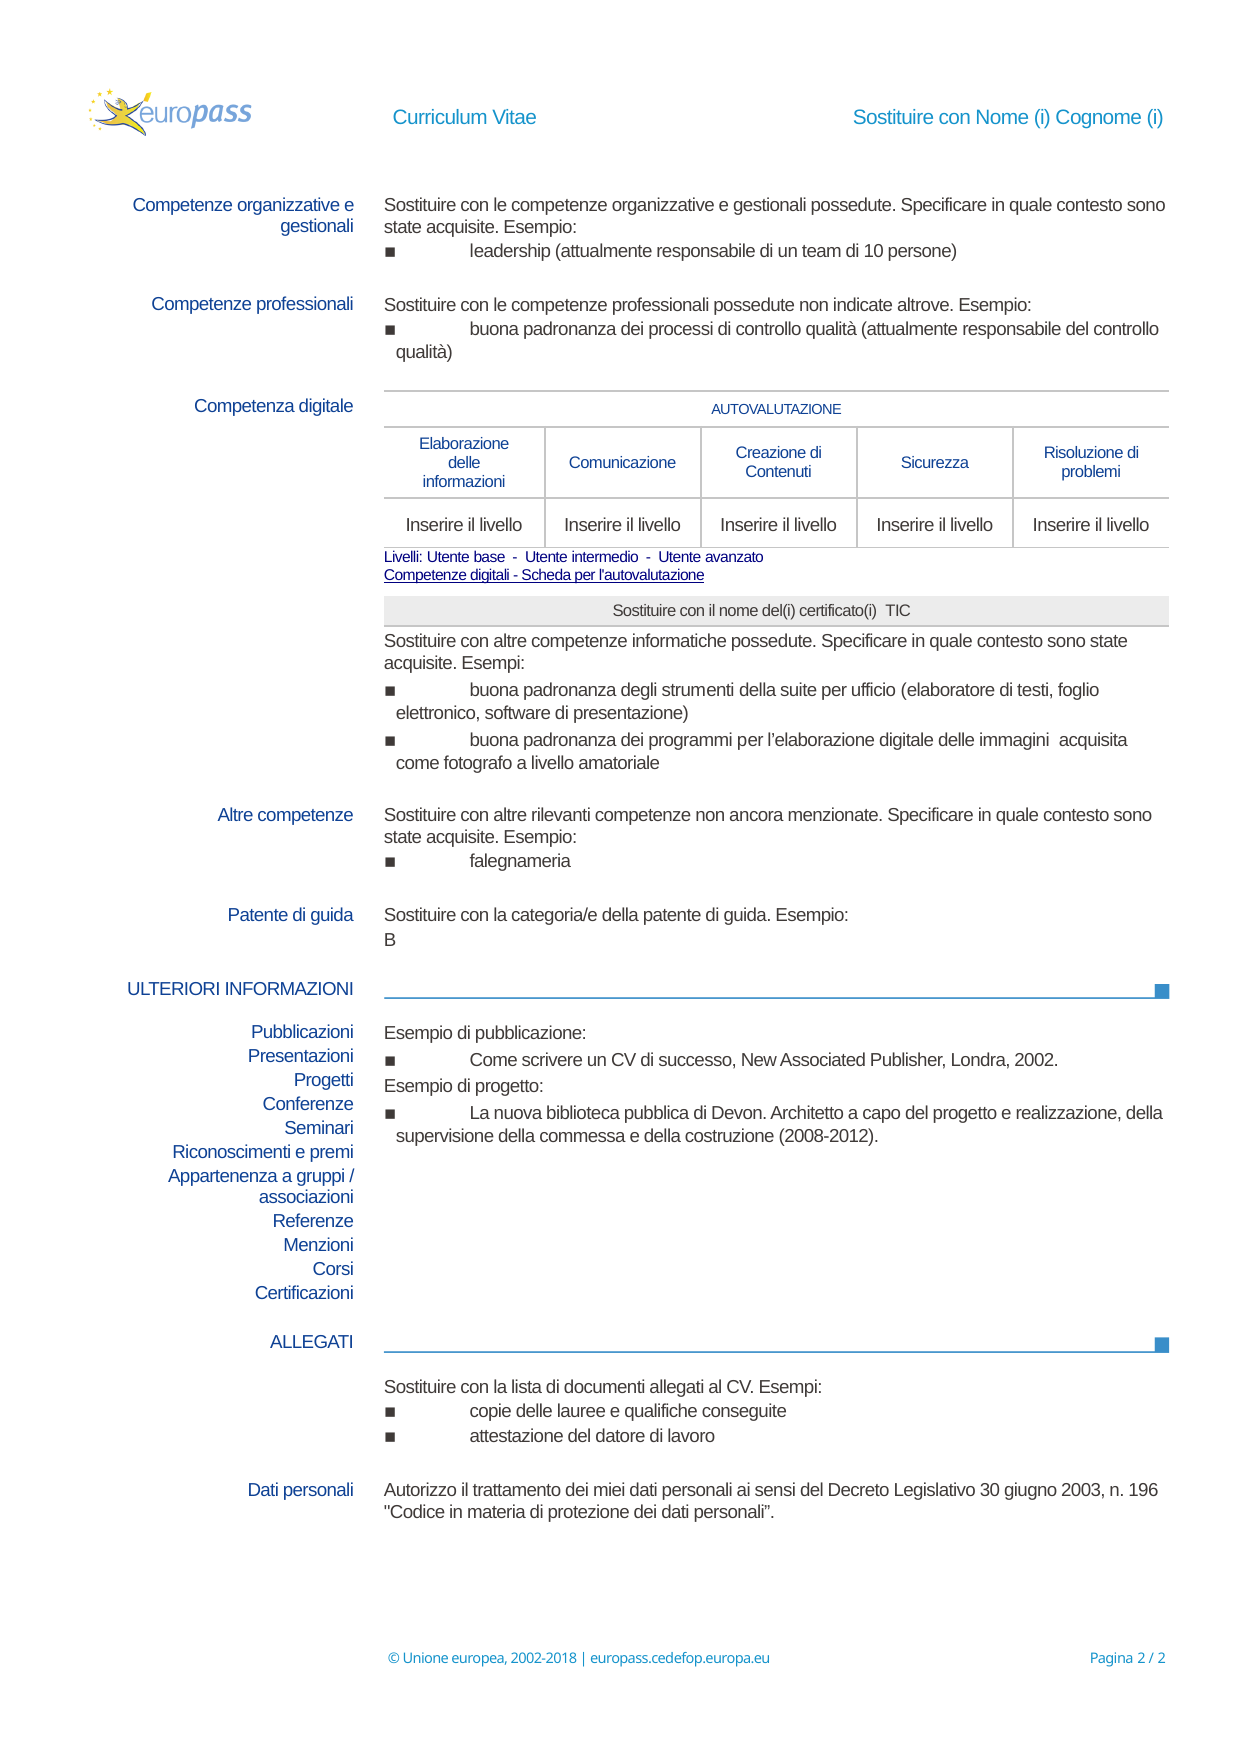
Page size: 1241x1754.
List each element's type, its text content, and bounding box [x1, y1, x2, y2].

table_cell [89, 596, 384, 625]
table_header Dati personali [89, 1476, 384, 1522]
table_header Competenze organizzative e gestionali [89, 191, 384, 263]
table_header Patente di guida [89, 901, 384, 950]
table_header Sostituire con la lista di documenti allegati al CV. Esempi: copie delle lauree e qualifiche conseguite attestazione del datore di lavoro [384, 1373, 1169, 1448]
table_cell Sostituire con il nome del(i) certificato(i) TIC [384, 596, 1169, 625]
table_cell Risoluzione di problemi [1014, 428, 1169, 497]
table_cell Inserire il livello [858, 499, 1012, 547]
table_cell Inserire il livello [1014, 499, 1169, 547]
table_cell Comunicazione [546, 428, 700, 497]
picture [384, 984, 1170, 999]
table_header Sostituire con la categoria/e della patente di guida. Esempio: B [384, 901, 1169, 950]
table_cell Elaborazione delle informazioni [384, 428, 544, 497]
table_header AUTOVALUTAZIONE [384, 392, 1169, 426]
table_header ULTERIORI INFORMAZIONI [89, 977, 384, 999]
table_header Sostituire con altre rilevanti competenze non ancora menzionate. Specificare in quale contesto sono state acquisite. Esempio: falegnameria [384, 801, 1169, 873]
table_cell Livelli: Utente base - Utente intermedio - Utente avanzato Competenze digitali - Scheda per l'autovalutazione [384, 548, 1169, 596]
table_cell Creazione di Contenuti [702, 428, 856, 497]
picture [88, 88, 252, 136]
table_header Sostituire con le competenze professionali possedute non indicate altrove. Esempio: buona padronanza dei processi di controllo qualità (attualmente responsabile del controllo qualità) [384, 291, 1169, 362]
table_cell [89, 497, 384, 547]
table_header Competenze professionali [89, 291, 384, 362]
table_header [384, 1331, 1169, 1337]
table_header ALLEGATI [89, 1331, 384, 1353]
table_header [384, 977, 1169, 984]
table_cell [89, 547, 384, 596]
table_cell Inserire il livello [384, 499, 544, 547]
table_header [89, 1373, 384, 1448]
picture [383, 1337, 1170, 1353]
table_header Pubblicazioni Presentazioni Progetti Conferenze Seminari Riconoscimenti e premi Appartenenza a gruppi / associazioni Referenze Menzioni Corsi Certificazioni [89, 1019, 384, 1304]
table_cell Sostituire con altre competenze informatiche possedute. Specificare in quale contesto sono state acquisite. Esempi: buona padronanza degli strumenti della suite per ufficio (elaboratore di testi, foglio elettronico, software di presentazione) buona padronanza dei programmi per l’elaborazione digitale delle immagini acquisita come fotografo a livello amatoriale [384, 627, 1169, 773]
table_header Sostituire con le competenze organizzative e gestionali possedute. Specificare in quale contesto sono state acquisite. Esempio: leadership (attualmente responsabile di un team di 10 persone) [384, 191, 1169, 263]
table_header Competenza digitale [89, 390, 384, 497]
table_cell Inserire il livello [702, 499, 856, 547]
table_cell Sicurezza [858, 428, 1012, 497]
table_header Altre competenze [89, 801, 384, 873]
table_header Autorizzo il trattamento dei miei dati personali ai sensi del Decreto Legislativo 30 giugno 2003, n. 196 "Codice in materia di protezione dei dati personali”. [384, 1476, 1169, 1522]
table_cell Inserire il livello [546, 499, 700, 547]
table_header Esempio di pubblicazione: Come scrivere un CV di successo, New Associated Publisher, Londra, 2002. Esempio di progetto: La nuova biblioteca pubblica di Devon. Architetto a capo del progetto e realizzazione, della supervisione della commessa e della costruzione (2008-2012). [384, 1019, 1169, 1304]
table_cell [89, 625, 384, 773]
